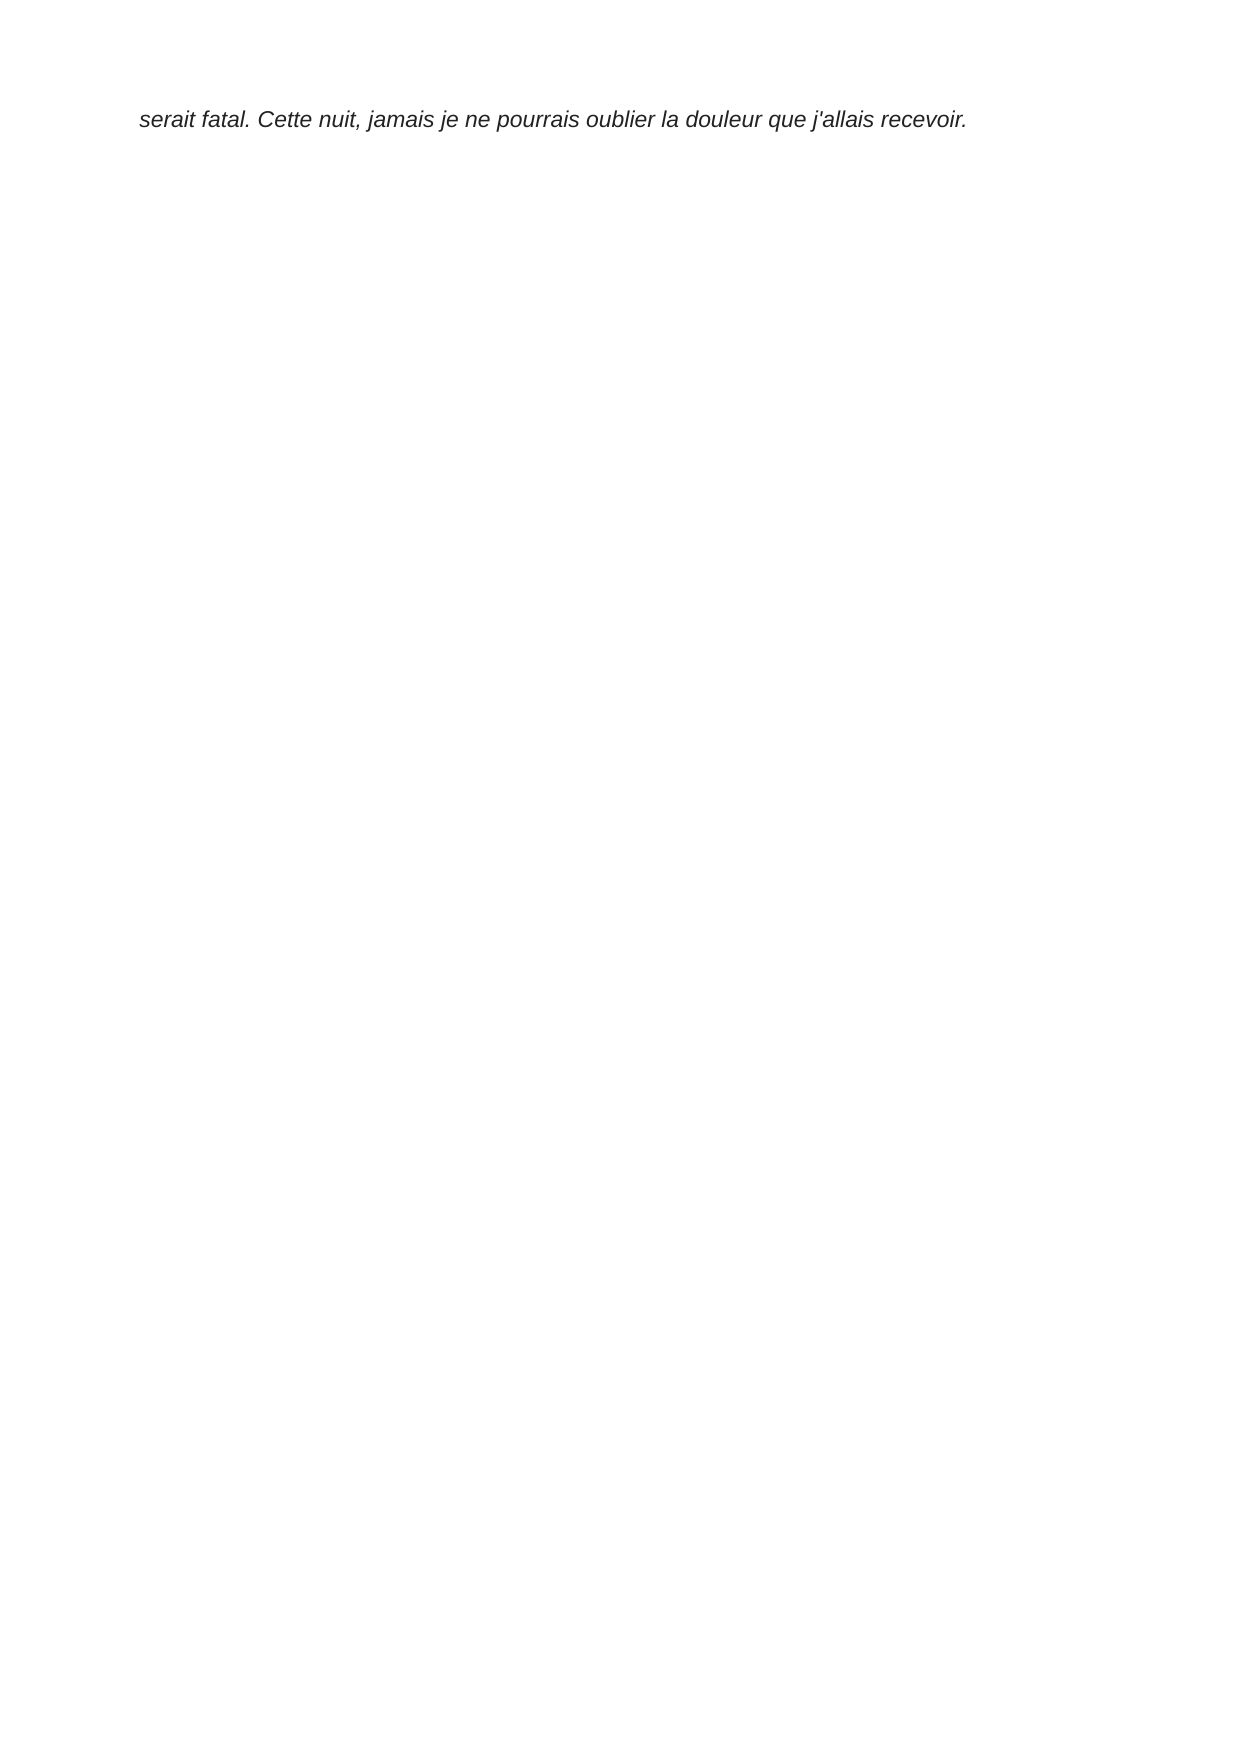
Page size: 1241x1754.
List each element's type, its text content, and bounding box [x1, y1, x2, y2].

text serait fatal. Cette nuit, jamais je ne pourrais oublier la douleur que j'allais recevoir. [139, 106, 1123, 133]
